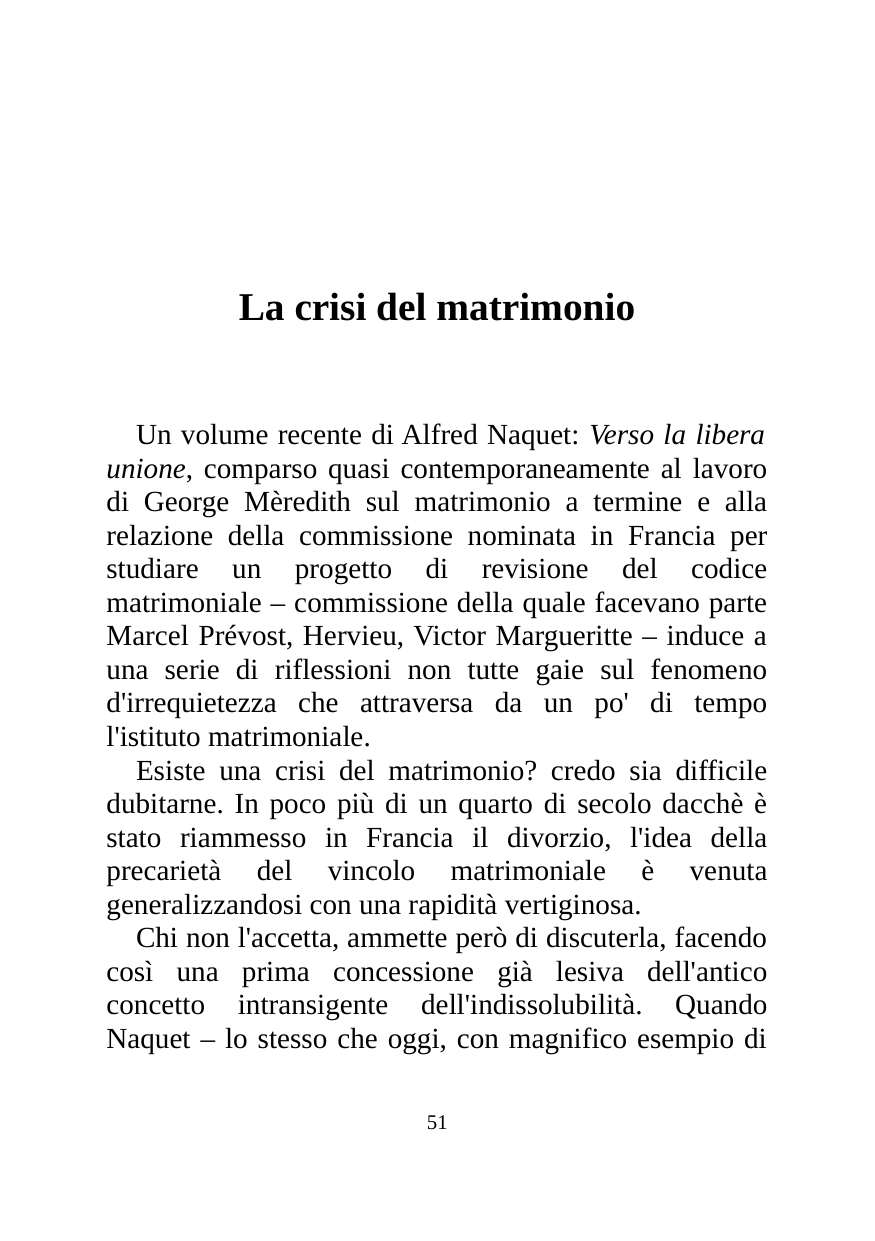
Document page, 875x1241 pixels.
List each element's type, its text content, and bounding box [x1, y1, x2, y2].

subtitle La crisi del matrimonio [106, 283, 768, 329]
text Un volume recente di Alfred Naquet: Verso la libera unione, comparso quasi contemporaneamente al lavoro di George Mèredith sul matrimonio a termine e alla relazione della commissione nominata in Francia per studiare un progetto di revisione del codice matrimoniale – commissione della quale facevano parte Marcel Prévost, Hervieu, Victor Margueritte – induce a una serie di riflessioni non tutte gaie sul fenomeno d'irrequietezza che attraversa da un po' di tempo l'istituto matrimoniale. [106, 417, 768, 753]
text Esiste una crisi del matrimonio? credo sia difficile dubitarne. In poco più di un quarto di secolo dacchè è stato riammesso in Francia il divorzio, l'idea della precarietà del vincolo matrimoniale è venuta generalizzandosi con una rapidità vertiginosa. [106, 753, 768, 920]
text Chi non l'accetta, ammette però di discuterla, facendo così una prima concessione già lesiva dell'antico concetto intransigente dell'indissolubilità. Quando Naquet – lo stesso che oggi, con magnifico esempio di [106, 920, 768, 1054]
